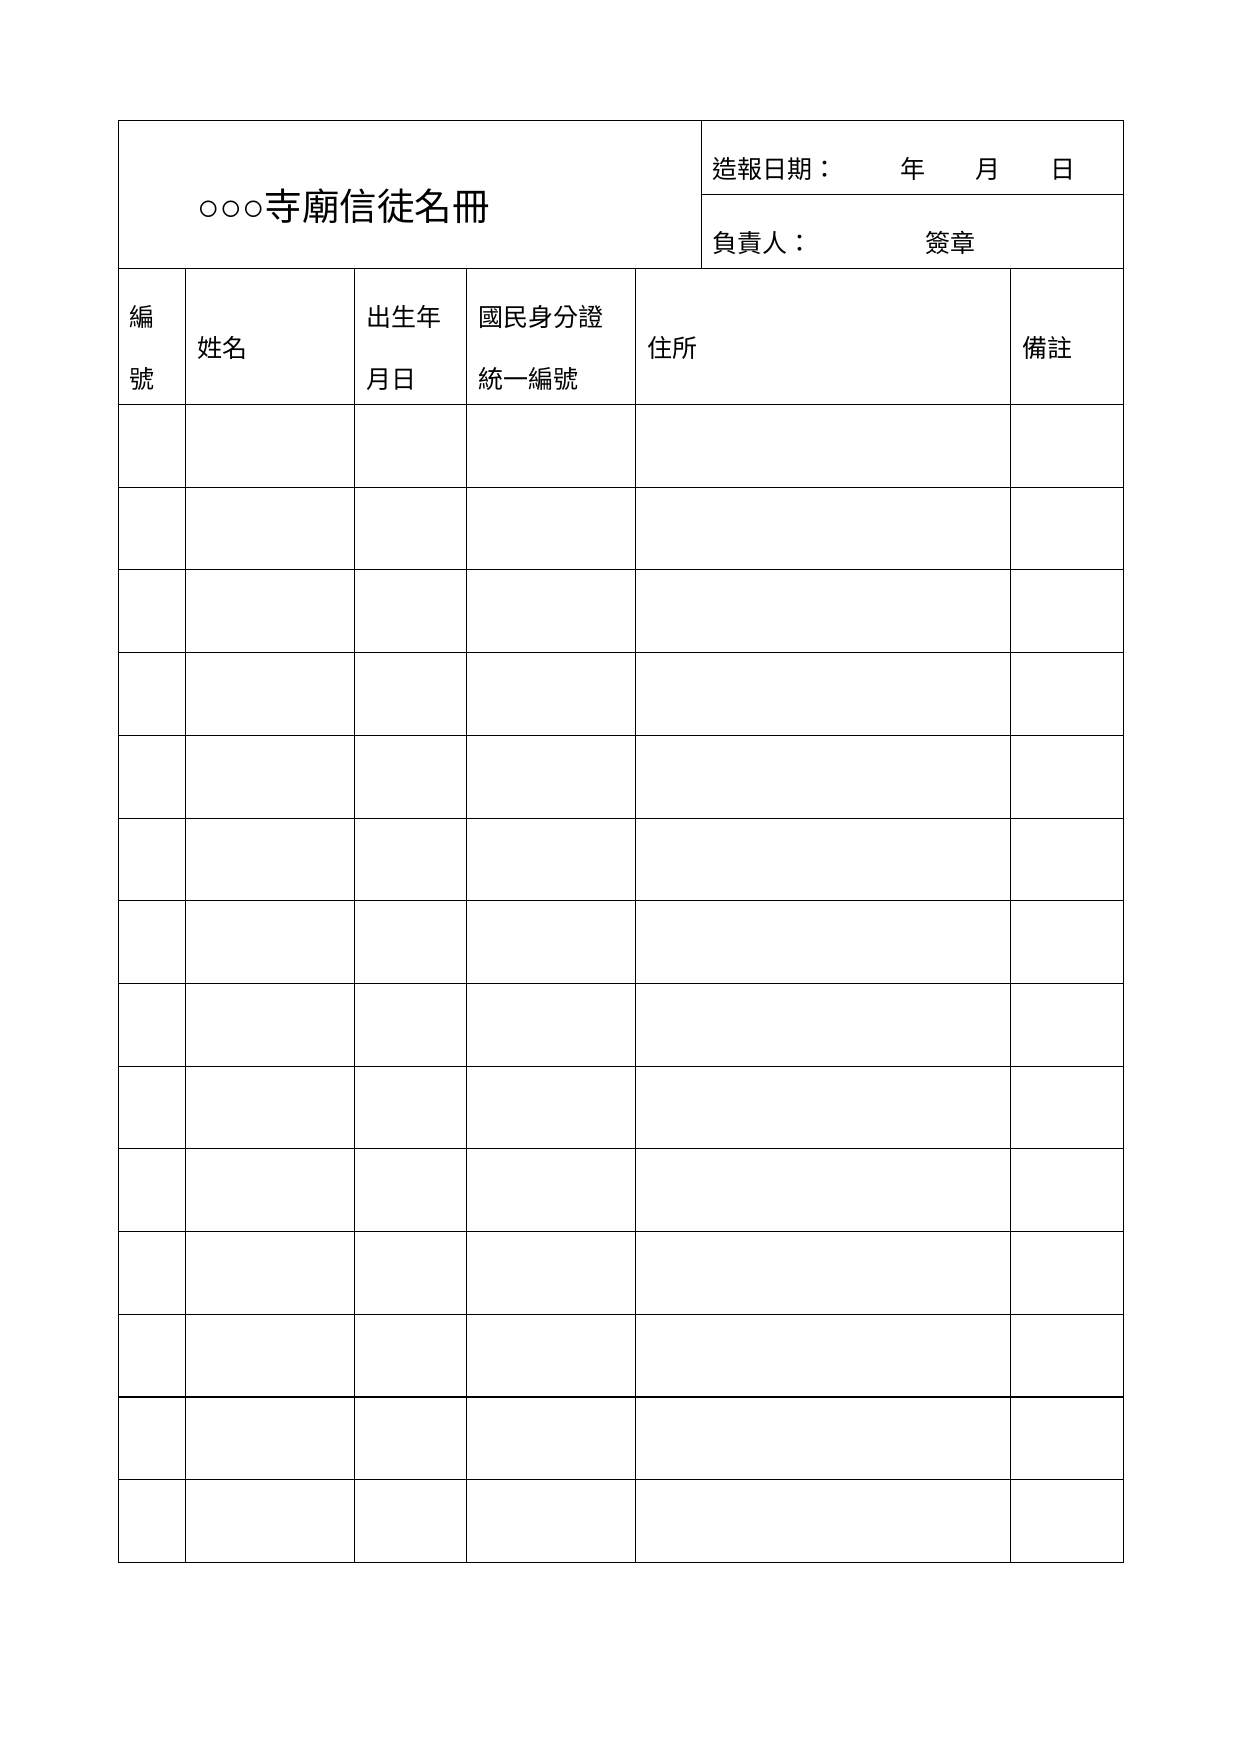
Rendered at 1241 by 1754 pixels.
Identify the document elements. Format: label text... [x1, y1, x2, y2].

table_cell [186, 1480, 354, 1562]
table_cell [355, 1398, 466, 1479]
table_cell [119, 1480, 185, 1562]
table_cell [467, 819, 635, 900]
table_cell [186, 736, 354, 817]
table_cell [119, 984, 185, 1066]
table_cell [636, 984, 1010, 1066]
table_cell [119, 1315, 185, 1396]
table_cell [1011, 1398, 1123, 1479]
table_cell [186, 653, 354, 735]
table_cell [355, 736, 466, 817]
table_cell [1011, 405, 1123, 487]
table_cell [186, 405, 354, 487]
table_cell [186, 1232, 354, 1314]
table_cell [636, 1067, 1010, 1148]
table_cell [636, 1480, 1010, 1562]
table_cell [1011, 1149, 1123, 1231]
table_cell [186, 984, 354, 1066]
table_cell [119, 736, 185, 817]
table_cell [355, 1149, 466, 1231]
table_cell 備註 [1011, 269, 1123, 404]
table_cell [636, 488, 1010, 569]
table_cell [119, 405, 185, 487]
table_cell [1011, 901, 1123, 983]
table_cell [119, 1398, 185, 1479]
table_cell [467, 1480, 635, 1562]
table_cell [186, 1315, 354, 1396]
table_cell [467, 488, 635, 569]
table_cell [355, 1480, 466, 1562]
table_cell [467, 1232, 635, 1314]
table_cell [186, 901, 354, 983]
table_cell [636, 405, 1010, 487]
table_cell [636, 1398, 1010, 1479]
table_cell [467, 901, 635, 983]
table_cell [186, 1149, 354, 1231]
table_cell [1011, 984, 1123, 1066]
table_cell [1011, 1232, 1123, 1314]
table_cell [355, 1315, 466, 1396]
table_cell 負責人： 簽章 [702, 195, 1123, 267]
table_cell [636, 1149, 1010, 1231]
table_cell [355, 1067, 466, 1148]
table_cell [467, 405, 635, 487]
table_cell [186, 1067, 354, 1148]
table_cell 住所 [636, 269, 1010, 404]
table_cell [119, 1149, 185, 1231]
table_cell [355, 653, 466, 735]
table_cell [186, 488, 354, 569]
table_cell [1011, 1480, 1123, 1562]
table_cell [636, 901, 1010, 983]
table_cell [467, 653, 635, 735]
table_cell 出生年月日 [355, 269, 466, 404]
table_cell [119, 1067, 185, 1148]
table_cell [1011, 653, 1123, 735]
table_cell [186, 819, 354, 900]
table_cell [186, 1398, 354, 1479]
table_cell [119, 1232, 185, 1314]
table_cell [355, 488, 466, 569]
table_cell [467, 736, 635, 817]
table_cell [119, 653, 185, 735]
table_cell 編號 [119, 269, 185, 404]
table_cell [355, 405, 466, 487]
table_header 造報日期： 年 月 日 [702, 121, 1123, 193]
table_cell [636, 819, 1010, 900]
table_cell [1011, 488, 1123, 569]
table_cell [355, 1232, 466, 1314]
table_cell [467, 570, 635, 652]
table_cell [636, 1315, 1010, 1396]
table_cell [355, 570, 466, 652]
table_cell [467, 984, 635, 1066]
table_cell [355, 819, 466, 900]
table_header ○○○寺廟信徒名冊 [119, 121, 701, 267]
table_cell [636, 736, 1010, 817]
table_cell [467, 1067, 635, 1148]
table_cell [119, 570, 185, 652]
table_cell [186, 570, 354, 652]
table_cell [636, 653, 1010, 735]
table_cell 國民身分證統一編號 [467, 269, 635, 404]
table_cell [467, 1149, 635, 1231]
table_cell [119, 488, 185, 569]
table_cell [467, 1398, 635, 1479]
table_cell [1011, 819, 1123, 900]
table_cell [467, 1315, 635, 1396]
table_cell 姓名 [186, 269, 354, 404]
table_cell [355, 984, 466, 1066]
table_cell [636, 1232, 1010, 1314]
table_cell [119, 819, 185, 900]
table_cell [355, 901, 466, 983]
table_cell [1011, 570, 1123, 652]
table_cell [1011, 1067, 1123, 1148]
table_cell [119, 901, 185, 983]
table_cell [1011, 736, 1123, 817]
table_cell [636, 570, 1010, 652]
table_cell [1011, 1315, 1123, 1396]
